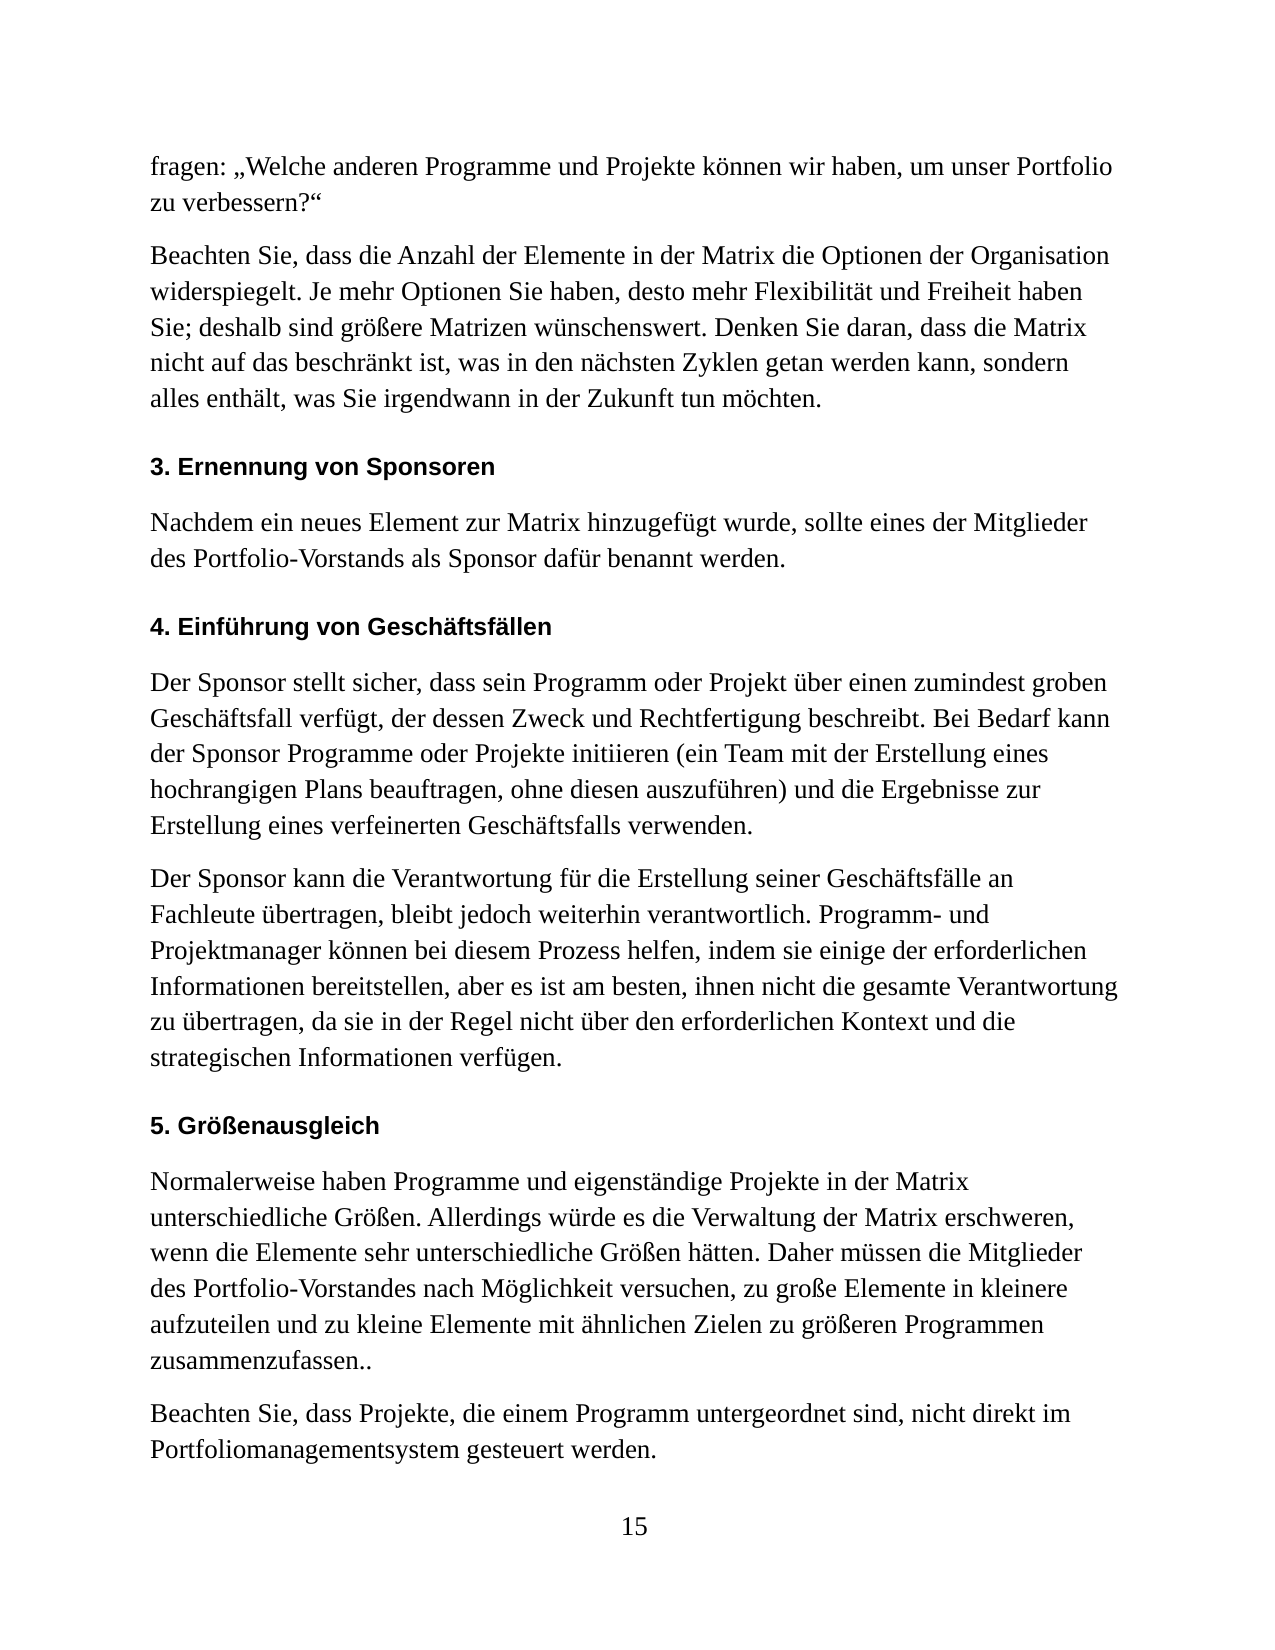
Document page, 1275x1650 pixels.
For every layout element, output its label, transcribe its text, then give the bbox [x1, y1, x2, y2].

text Normalerweise haben Programme und eigenständige Projekte in der Matrix unterschiedliche Größen. Allerdings würde es die Verwaltung der Matrix erschweren, wenn die Elemente sehr unterschiedliche Größen hätten. Daher müssen die Mitglieder des Portfolio-Vorstandes nach Möglichkeit versuchen, zu große Elemente in kleinere aufzuteilen und zu kleine Elemente mit ähnlichen Zielen zu größeren Programmen zusammenzufassen.. [150, 1165, 1125, 1375]
text Beachten Sie, dass Projekte, die einem Programm untergeordnet sind, nicht direkt im Portfoliomanagementsystem gesteuert werden. [150, 1397, 1125, 1464]
text Nachdem ein neues Element zur Matrix hinzugefügt wurde, sollte eines der Mitglieder des Portfolio-Vorstands als Sponsor dafür benannt werden. [150, 506, 1125, 573]
subtitle 4. Einführung von Geschäftsfällen [150, 612, 1125, 640]
text Beachten Sie, dass die Anzahl der Elemente in der Matrix die Optionen der Organisation widerspiegelt. Je mehr Optionen Sie haben, desto mehr Flexibilität und Freiheit haben Sie; deshalb sind größere Matrizen wünschenswert. Denken Sie daran, dass die Matrix nicht auf das beschränkt ist, was in den nächsten Zyklen getan werden kann, sondern alles enthält, was Sie irgendwann in der Zukunft tun möchten. [150, 239, 1125, 413]
subtitle 5. Größenausgleich [150, 1111, 1125, 1139]
text Der Sponsor stellt sicher, dass sein Programm oder Projekt über einen zumindest groben Geschäftsfall verfügt, der dessen Zweck und Rechtfertigung beschreibt. Bei Bedarf kann der Sponsor Programme oder Projekte initiieren (ein Team mit der Erstellung eines hochrangigen Plans beauftragen, ohne diesen auszuführen) und die Ergebnisse zur Erstellung eines verfeinerten Geschäftsfalls verwenden. [150, 666, 1125, 840]
text fragen: „Welche anderen Programme und Projekte können wir haben, um unser Portfolio zu verbessern?“ [150, 150, 1125, 217]
text Der Sponsor kann die Verantwortung für die Erstellung seiner Geschäftsfälle an Fachleute übertragen, bleibt jedoch weiterhin verantwortlich. Programm- und Projektmanager können bei diesem Prozess helfen, indem sie einige der erforderlichen Informationen bereitstellen, aber es ist am besten, ihnen nicht die gesamte Verantwortung zu übertragen, da sie in der Regel nicht über den erforderlichen Kontext und die strategischen Informationen verfügen. [150, 862, 1125, 1072]
subtitle 3. Ernennung von Sponsoren [150, 452, 1125, 481]
